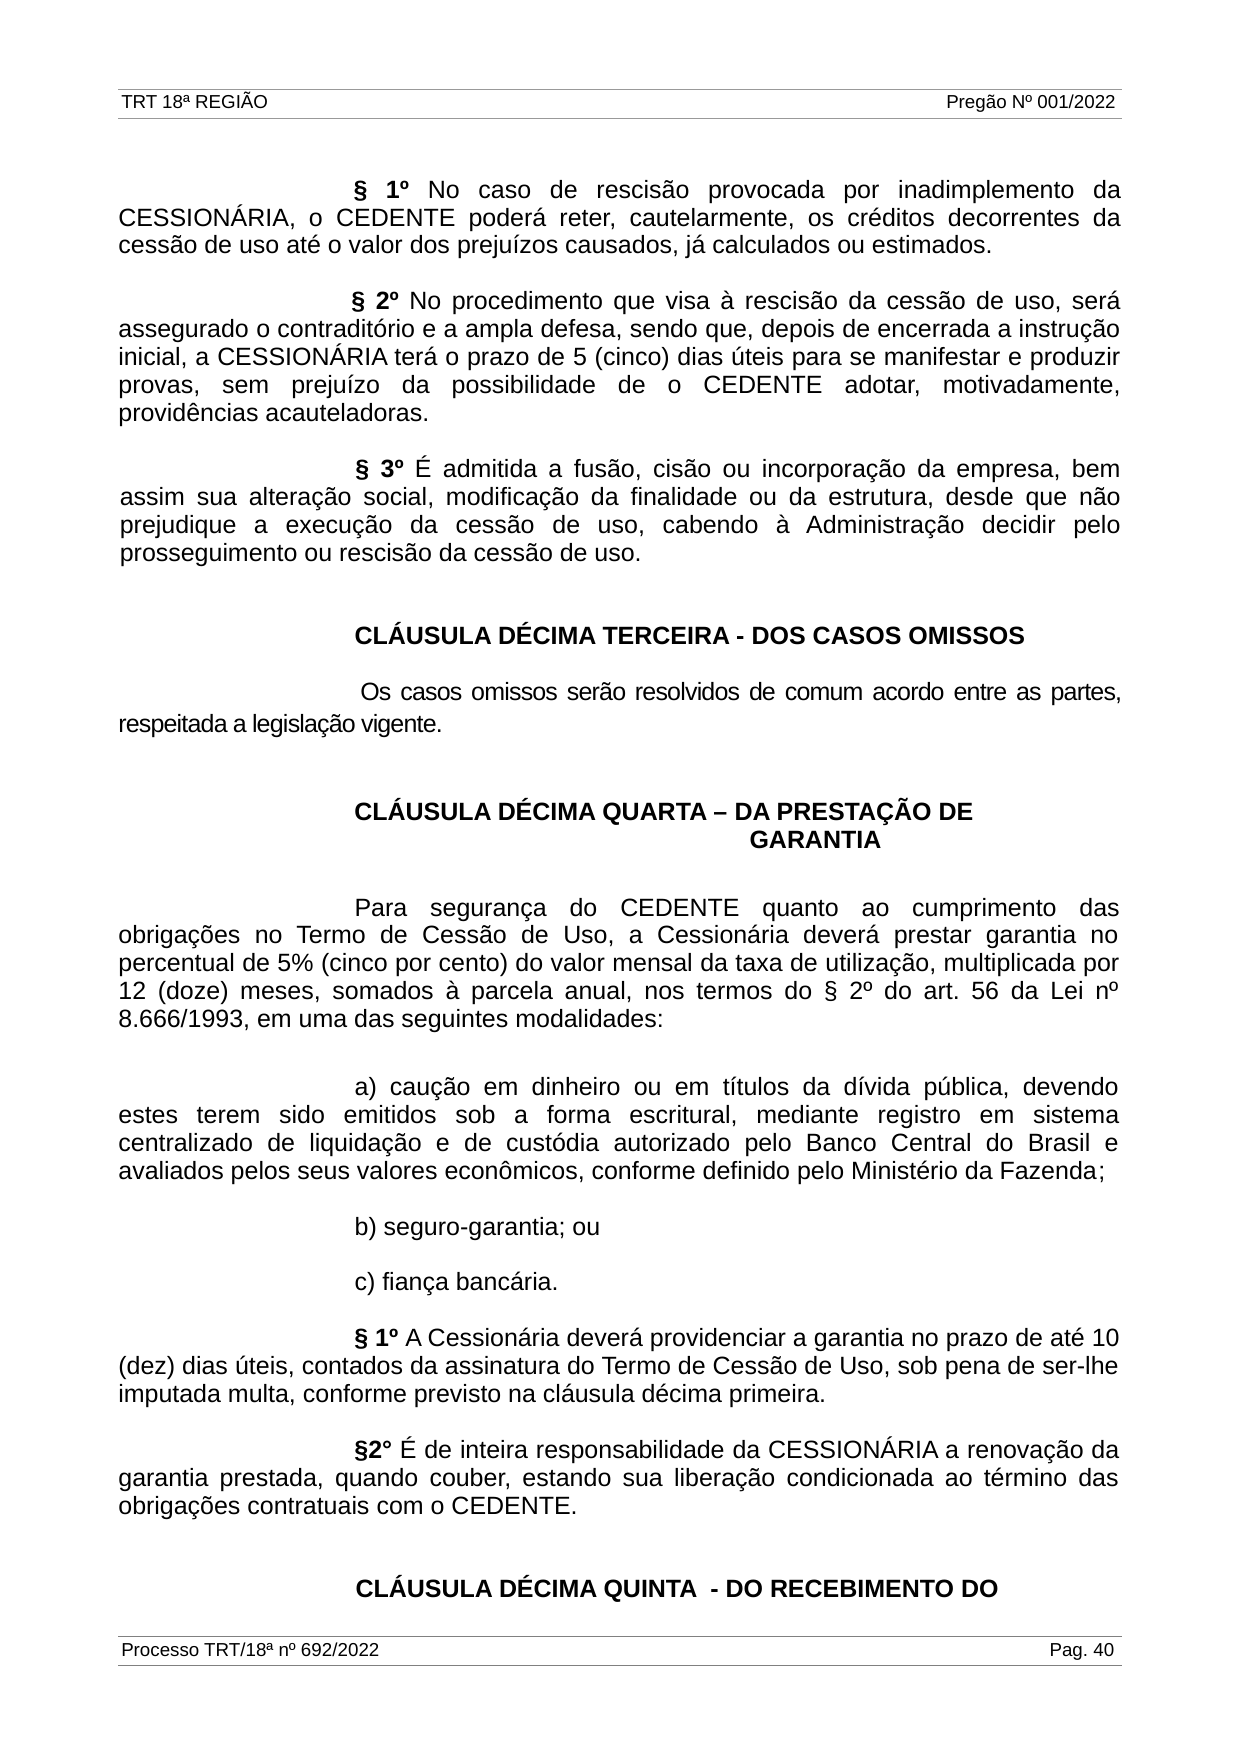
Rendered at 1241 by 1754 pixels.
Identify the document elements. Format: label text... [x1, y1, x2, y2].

text a) caução em dinheiro ou em títulos da dívida pública, devendo estes terem sido emitidos sob a forma escritural, mediante registro em sistema centralizado de liquidação e de custódia autorizado pelo Banco Central do Brasil e avaliados pelos seus valores econômicos, conforme definido pelo Ministério da Fazenda; [118, 1073, 1121, 1184]
text Para segurança do CEDENTE quanto ao cumprimento das obrigações no Termo de Cessão de Uso, a Cessionária deverá prestar garantia no percentual de 5% (cinco por cento) do valor mensal da taxa de utilização, multiplicada por 12 (doze) meses, somados à parcela anual, nos termos do § 2º do art. 56 da Lei nº 8.666/1993, em uma das seguintes modalidades: [118, 893, 1121, 1033]
text b) seguro-garantia; ou [118, 1212, 1121, 1240]
text GARANTIA [117, 826, 1122, 854]
text Os casos omissos serão resolvidos de comum acordo entre as partes, respeitada a legislação vigente. [118, 678, 1122, 738]
text §2° É de inteira responsabilidade da CESSIONÁRIA a renovação da garantia prestada, quando couber, estando sua liberação condicionada ao término das obrigações contratuais com o CEDENTE. [118, 1436, 1121, 1519]
text § 3º É admitida a fusão, cisão ou incorporação da empresa, bem assim sua alteração social, modificação da finalidade ou da estrutura, desde que não prejudique a execução da cessão de uso, cabendo à Administração decidir pelo prosseguimento ou rescisão da cessão de uso. [119, 454, 1122, 566]
text CLÁUSULA DÉCIMA TERCEIRA - DOS CASOS OMISSOS [118, 622, 1122, 650]
text CLÁUSULA DÉCIMA QUINTA - DO RECEBIMENTO DO [118, 1575, 1122, 1603]
text § 1º A Cessionária deverá providenciar a garantia no prazo de até 10 (dez) dias úteis, contados da assinatura do Termo de Cessão de Uso, sob pena de ser-lhe imputada multa, conforme previsto na cláusula décima primeira. [118, 1324, 1121, 1408]
text CLÁUSULA DÉCIMA QUARTA – DA PRESTAÇÃO DE [117, 798, 1122, 826]
text § 2º No procedimento que visa à rescisão da cessão de uso, será assegurado o contraditório e a ampla defesa, sendo que, depois de encerrada a instrução inicial, a CESSIONÁRIA terá o prazo de 5 (cinco) dias úteis para se manifestar e produzir provas, sem prejuízo da possibilidade de o CEDENTE adotar, motivadamente, providências acauteladoras. [118, 287, 1122, 427]
text c) fiança bancária. [118, 1268, 1121, 1296]
text § 1º No caso de rescisão provocada por inadimplemento da CESSIONÁRIA, o CEDENTE poderá reter, cautelarmente, os créditos decorrentes da cessão de uso até o valor dos prejuízos causados, já calculados ou estimados. [118, 175, 1122, 259]
